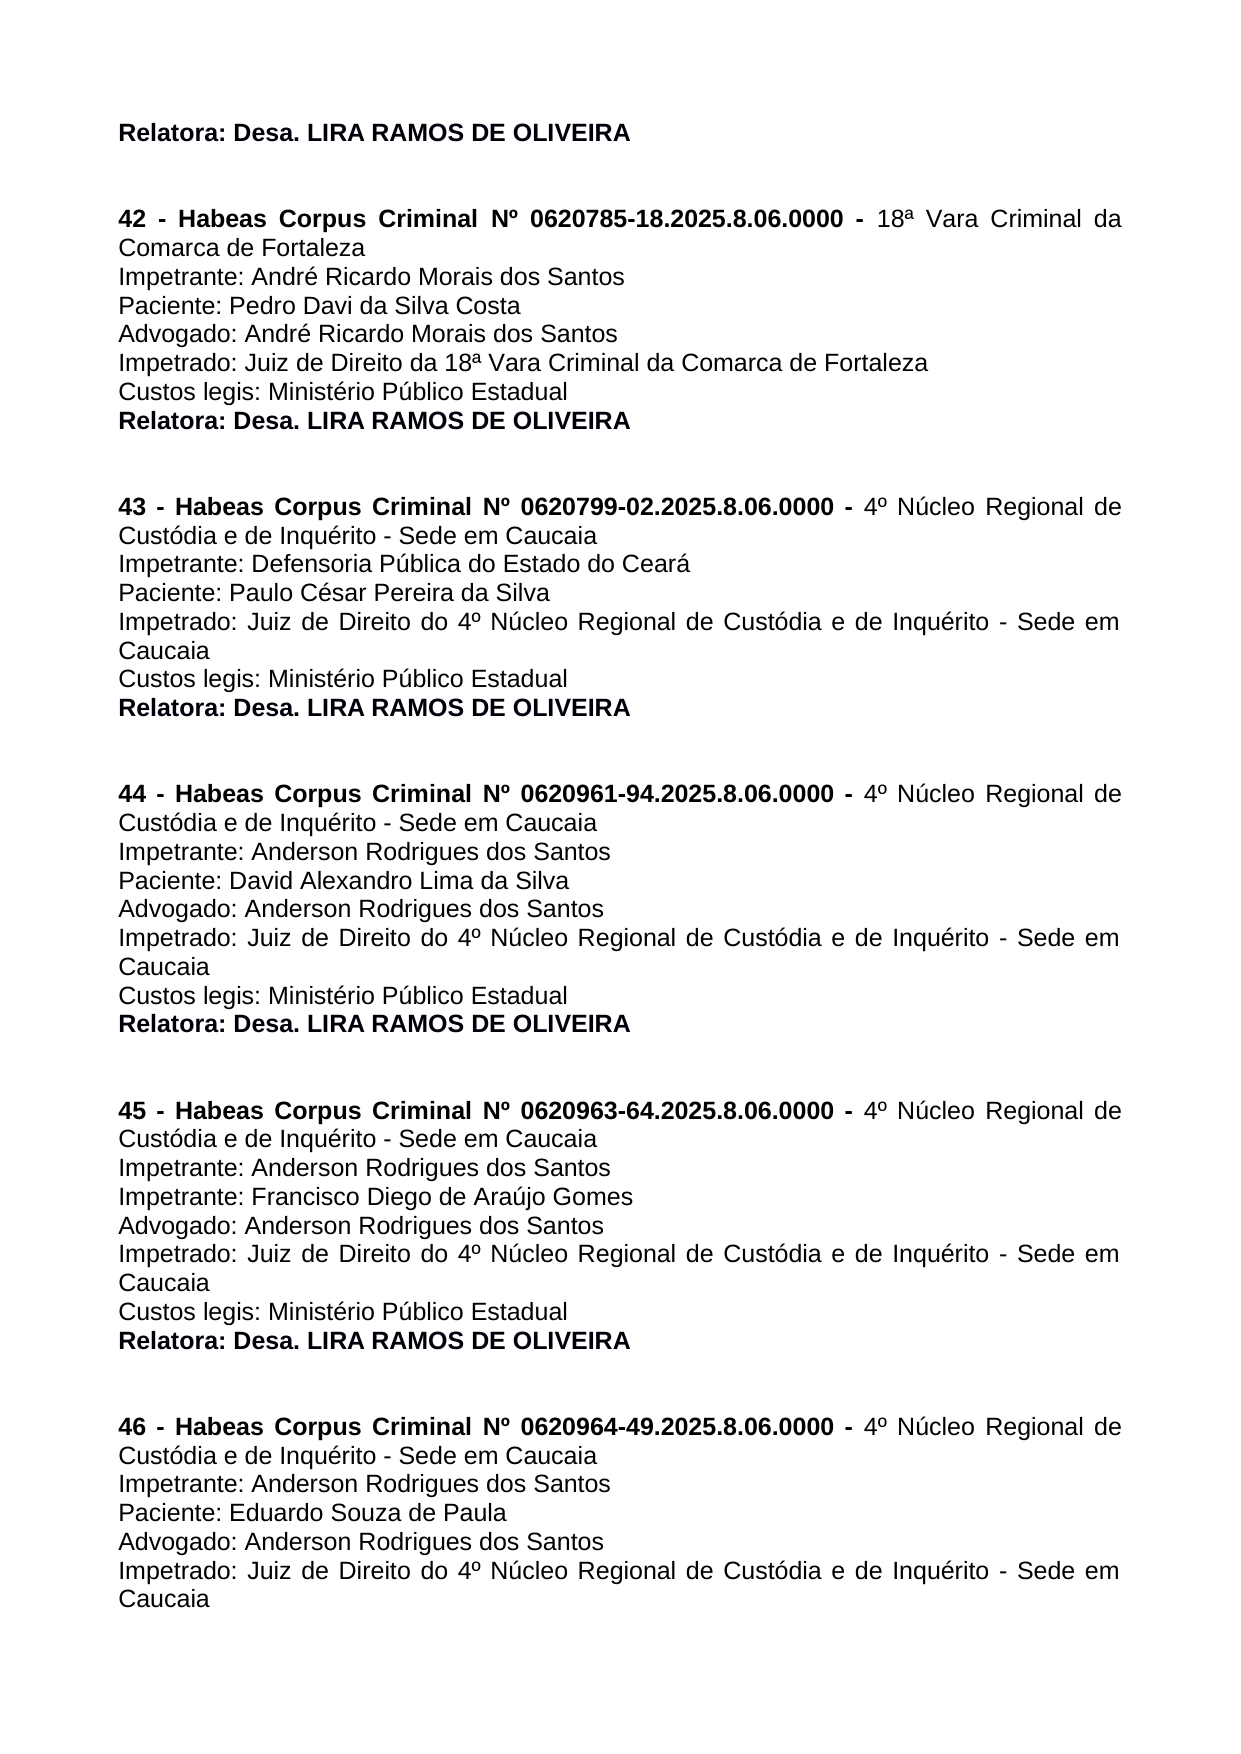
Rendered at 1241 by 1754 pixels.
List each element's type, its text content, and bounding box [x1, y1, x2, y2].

text Paciente: David Alexandro Lima da Silva [118, 866, 1122, 894]
text Impetrado: Juiz de Direito do 4º Núcleo Regional de Custódia e de Inquérito - Sede em Caucaia [118, 923, 1122, 981]
text 45 - Habeas Corpus Criminal Nº 0620963-64.2025.8.06.0000 - 4º Núcleo Regional de Custódia e de Inquérito - Sede em Caucaia [118, 1096, 1122, 1153]
text Advogado: Anderson Rodrigues dos Santos [118, 894, 1122, 923]
text Advogado: Anderson Rodrigues dos Santos [118, 1211, 1122, 1239]
text 43 - Habeas Corpus Criminal Nº 0620799-02.2025.8.06.0000 - 4º Núcleo Regional de Custódia e de Inquérito - Sede em Caucaia [118, 492, 1122, 549]
text Impetrante: Anderson Rodrigues dos Santos [118, 1153, 1122, 1182]
text 44 - Habeas Corpus Criminal Nº 0620961-94.2025.8.06.0000 - 4º Núcleo Regional de Custódia e de Inquérito - Sede em Caucaia [118, 779, 1122, 837]
text Relatora: Desa. LIRA RAMOS DE OLIVEIRA [118, 1326, 1122, 1354]
text Impetrante: Anderson Rodrigues dos Santos [118, 1469, 1122, 1498]
text Paciente: Eduardo Souza de Paula [118, 1498, 1122, 1527]
text Custos legis: Ministério Público Estadual [118, 1297, 1122, 1326]
text Impetrante: Francisco Diego de Araújo Gomes [118, 1182, 1122, 1211]
text Impetrado: Juiz de Direito do 4º Núcleo Regional de Custódia e de Inquérito - Sede em Caucaia [118, 1556, 1122, 1613]
text Impetrado: Juiz de Direito do 4º Núcleo Regional de Custódia e de Inquérito - Sede em Caucaia [118, 607, 1122, 664]
text Custos legis: Ministério Público Estadual [118, 981, 1122, 1009]
text 46 - Habeas Corpus Criminal Nº 0620964-49.2025.8.06.0000 - 4º Núcleo Regional de Custódia e de Inquérito - Sede em Caucaia [118, 1412, 1122, 1469]
text Advogado: Anderson Rodrigues dos Santos [118, 1527, 1122, 1556]
text Custos legis: Ministério Público Estadual [118, 664, 1122, 693]
text Relatora: Desa. LIRA RAMOS DE OLIVEIRA [118, 693, 1122, 722]
text Relatora: Desa. LIRA RAMOS DE OLIVEIRA [118, 118, 1122, 147]
text Impetrado: Juiz de Direito da 18ª Vara Criminal da Comarca de Fortaleza [118, 348, 1122, 377]
text Impetrado: Juiz de Direito do 4º Núcleo Regional de Custódia e de Inquérito - Sede em Caucaia [118, 1239, 1122, 1297]
text Advogado: André Ricardo Morais dos Santos [118, 319, 1122, 348]
text Paciente: Paulo César Pereira da Silva [118, 578, 1122, 607]
text Custos legis: Ministério Público Estadual [118, 377, 1122, 406]
text Relatora: Desa. LIRA RAMOS DE OLIVEIRA [118, 406, 1122, 434]
text Impetrante: Anderson Rodrigues dos Santos [118, 837, 1122, 866]
text Impetrante: Defensoria Pública do Estado do Ceará [118, 549, 1122, 578]
text 42 - Habeas Corpus Criminal Nº 0620785-18.2025.8.06.0000 - 18ª Vara Criminal da Comarca de Fortaleza [118, 204, 1122, 262]
text Impetrante: André Ricardo Morais dos Santos [118, 262, 1122, 291]
text Relatora: Desa. LIRA RAMOS DE OLIVEIRA [118, 1009, 1122, 1038]
text Paciente: Pedro Davi da Silva Costa [118, 291, 1122, 319]
